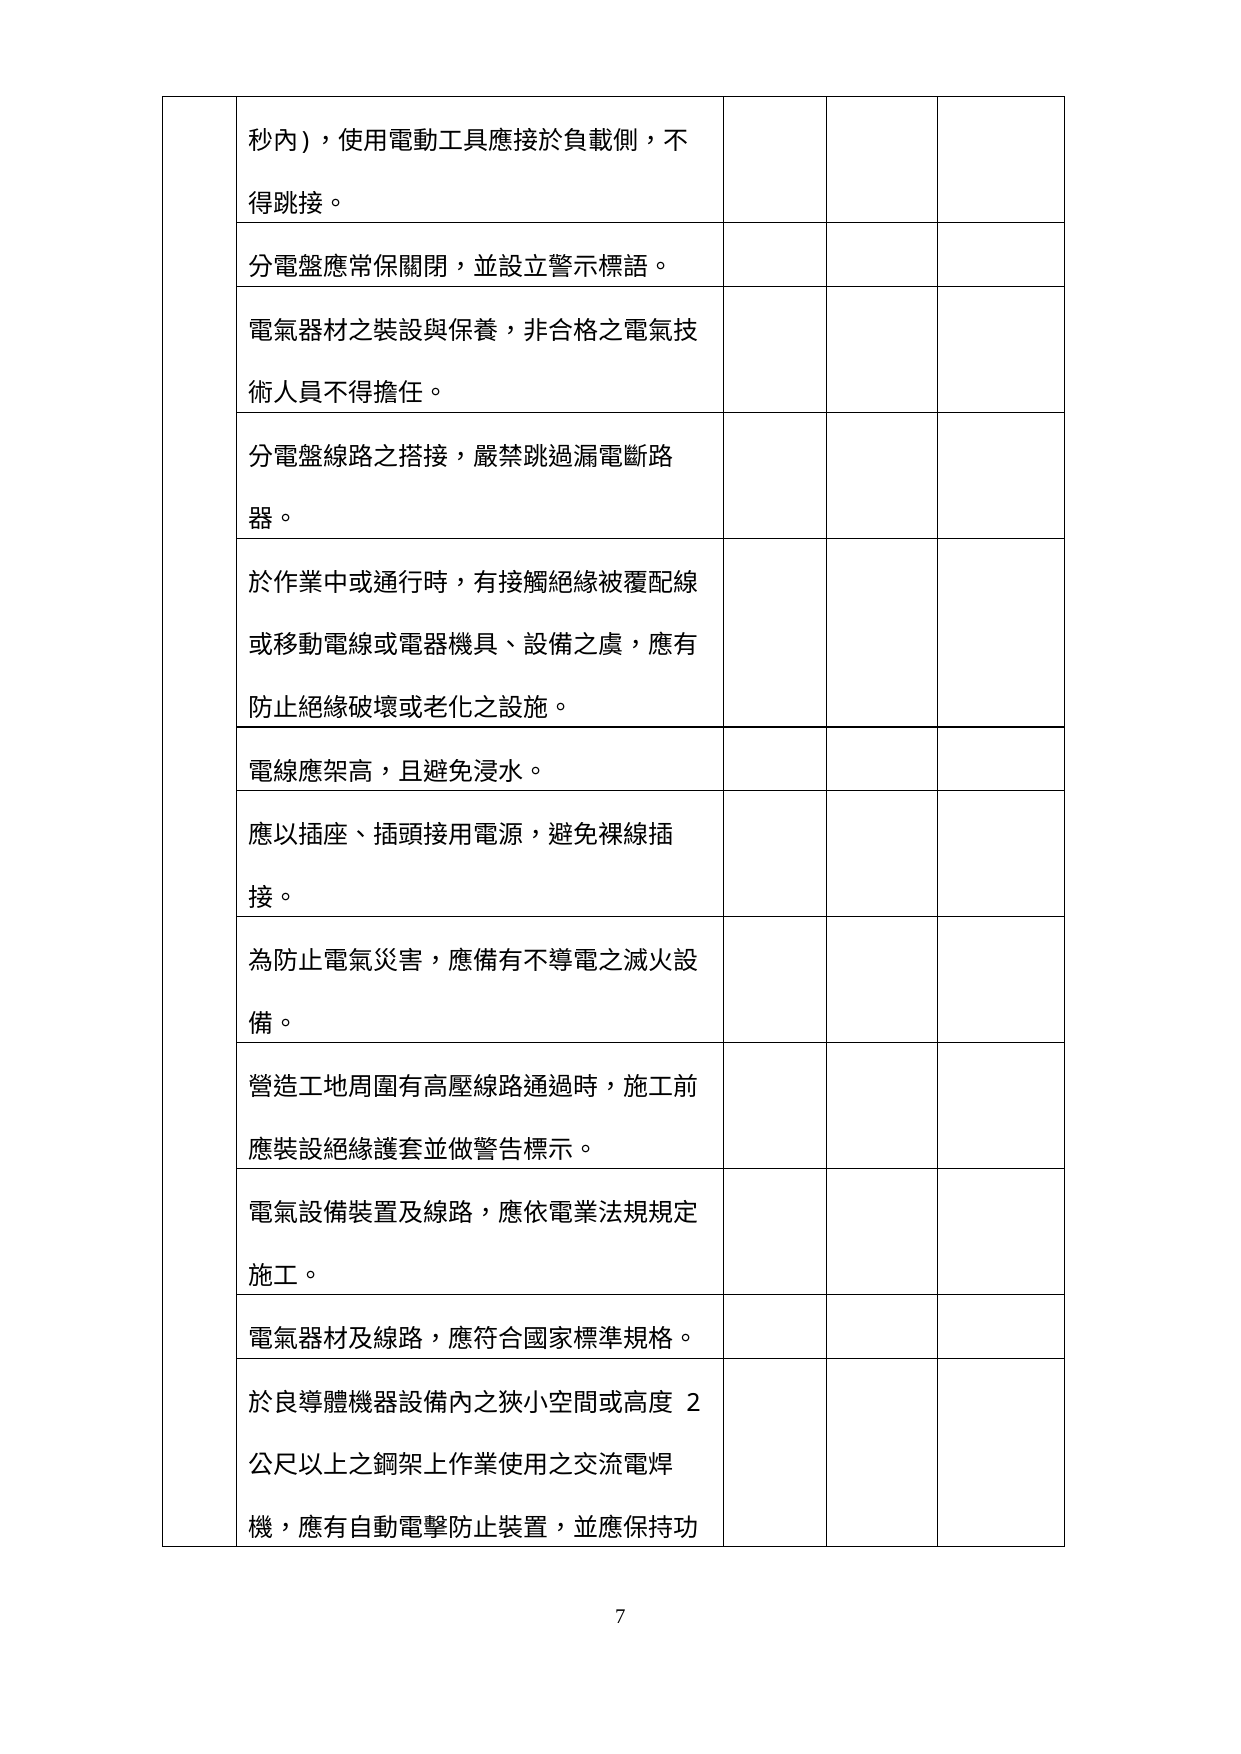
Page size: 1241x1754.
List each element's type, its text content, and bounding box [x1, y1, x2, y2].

table_cell [827, 287, 937, 412]
table_cell [724, 1295, 826, 1358]
table_cell [827, 97, 937, 222]
table_cell 電氣器材及線路，應符合國家標準規格。 [237, 1295, 723, 1358]
table_cell [724, 791, 826, 916]
table_cell [724, 287, 826, 412]
table_cell [827, 1043, 937, 1168]
table_cell 電氣設備裝置及線路，應依電業法規規定施工。 [237, 1169, 723, 1294]
table_cell 電氣器材之裝設與保養，非合格之電氣技術人員不得擔任。 [237, 287, 723, 412]
table_cell [827, 728, 937, 790]
table_cell [938, 97, 1064, 222]
table_cell [827, 1169, 937, 1294]
table_cell [938, 791, 1064, 916]
table_cell [827, 539, 937, 726]
table_cell 於作業中或通行時，有接觸絕緣被覆配線或移動電線或電器機具、設備之虞，應有防止絕緣破壞或老化之設施。 [237, 539, 723, 726]
table_cell [827, 413, 937, 538]
table_cell [938, 1359, 1064, 1546]
table_cell [938, 1169, 1064, 1294]
table_cell [724, 223, 826, 286]
table_cell [724, 1359, 826, 1546]
table_cell [938, 917, 1064, 1042]
table_cell 電線應架高，且避免浸水。 [237, 728, 723, 790]
table_cell [938, 287, 1064, 412]
table_cell [938, 728, 1064, 790]
table_cell [827, 223, 937, 286]
table_cell [724, 97, 826, 222]
table_cell [938, 1295, 1064, 1358]
table_cell 秒內)，使用電動工具應接於負載側，不得跳接。 [237, 97, 723, 222]
table_cell [827, 791, 937, 916]
table_cell [724, 1169, 826, 1294]
table_cell [938, 1043, 1064, 1168]
table_cell [724, 728, 826, 790]
table_cell 營造工地周圍有高壓線路通過時，施工前應裝設絕緣護套並做警告標示。 [237, 1043, 723, 1168]
table_cell [724, 539, 826, 726]
table_cell 分電盤線路之搭接，嚴禁跳過漏電斷路器。 [237, 413, 723, 538]
table_cell [827, 1359, 937, 1546]
table_cell 應以插座、插頭接用電源，避免裸線插接。 [237, 791, 723, 916]
table_cell [724, 413, 826, 538]
table_cell [938, 223, 1064, 286]
table_cell [724, 917, 826, 1042]
table_cell [724, 1043, 826, 1168]
table_cell 於良導體機器設備內之狹小空間或高度 2 公尺以上之鋼架上作業使用之交流電焊機，應有自動電擊防止裝置，並應保持功 [237, 1359, 723, 1546]
table_cell [163, 97, 236, 1546]
table_cell 分電盤應常保關閉，並設立警示標語。 [237, 223, 723, 286]
table_cell [938, 413, 1064, 538]
table_cell [827, 917, 937, 1042]
table_cell 為防止電氣災害，應備有不導電之滅火設備。 [237, 917, 723, 1042]
table_cell [827, 1295, 937, 1358]
table_cell [938, 539, 1064, 726]
